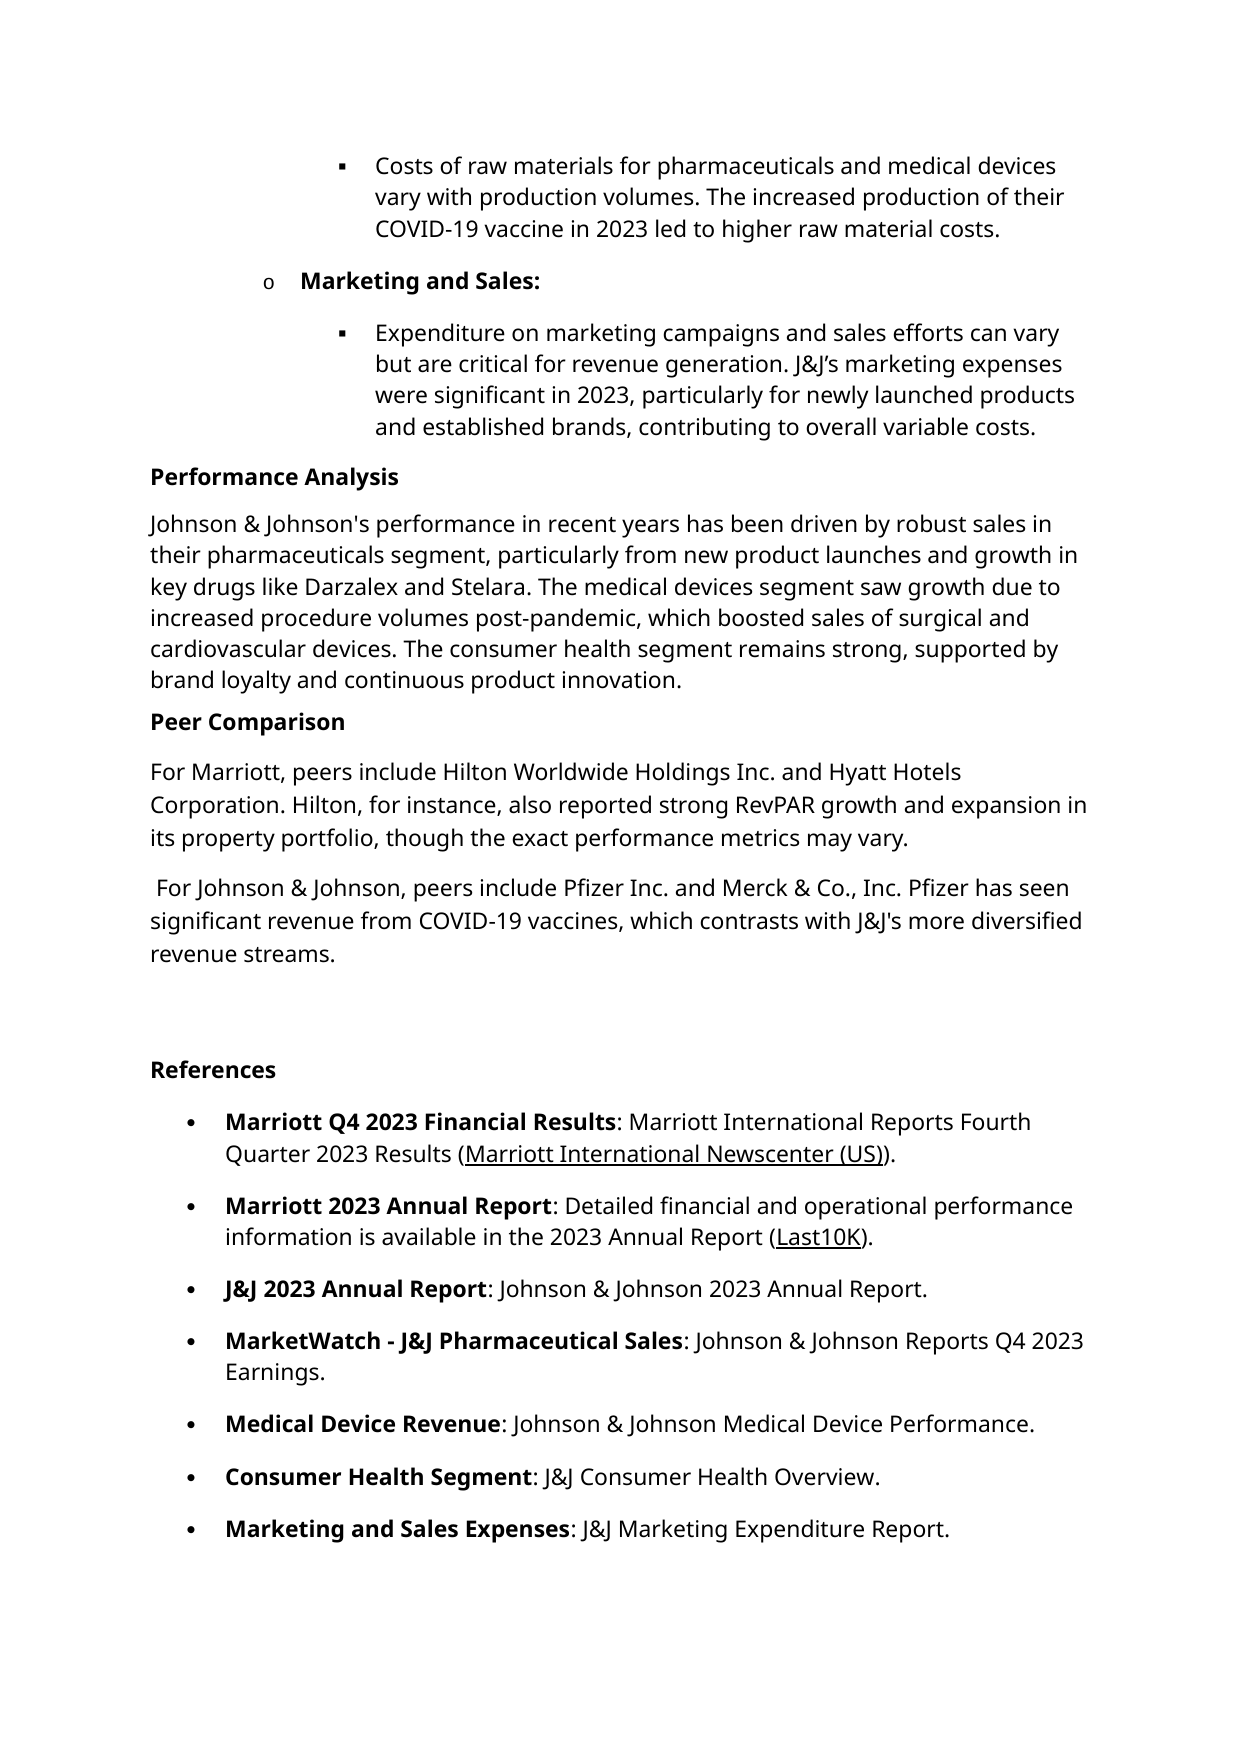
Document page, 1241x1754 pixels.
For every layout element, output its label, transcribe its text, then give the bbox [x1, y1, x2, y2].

list Consumer Health Segment: J&J Consumer Health Overview. [187, 1460, 1090, 1492]
list Marriott Q4 2023 Financial Results: Marriott International Reports Fourth Quarter 2023 Results​ (Marriott International Newscenter (US))​. [187, 1106, 1090, 1169]
list Marriott 2023 Annual Report: Detailed financial and operational performance information is available in the 2023 Annual Report​ (Last10K)​. [187, 1189, 1090, 1252]
list Marketing and Sales: [262, 264, 1090, 296]
list Medical Device Revenue: Johnson & Johnson Medical Device Performance. [187, 1408, 1090, 1439]
text Peer Comparison [150, 706, 1090, 737]
text For Johnson & Johnson, peers include Pfizer Inc. and Merck & Co., Inc. Pfizer has seen significant revenue from COVID-19 vaccines, which contrasts with J&J's more diversified revenue streams. [150, 872, 1090, 969]
subtitle Performance Analysis [150, 460, 1090, 492]
list Marketing and Sales Expenses: J&J Marketing Expenditure Report. [187, 1512, 1090, 1544]
text Johnson & Johnson's performance in recent years has been driven by robust sales in their pharmaceuticals segment, particularly from new product launches and growth in key drugs like Darzalex and Stelara. The medical devices segment saw growth due to increased procedure volumes post-pandemic, which boosted sales of surgical and cardiovascular devices. The consumer health segment remains strong, supported by brand loyalty and continuous product innovation. [150, 508, 1090, 696]
text For Marriott, peers include Hilton Worldwide Holdings Inc. and Hyatt Hotels Corporation. Hilton, for instance, also reported strong RevPAR growth and expansion in its property portfolio, though the exact performance metrics may vary. [150, 756, 1090, 853]
list J&J 2023 Annual Report: Johnson & Johnson 2023 Annual Report. [187, 1273, 1090, 1304]
list Expenditure on marketing campaigns and sales efforts can vary but are critical for revenue generation. J&J’s marketing expenses were significant in 2023, particularly for newly launched products and established brands, contributing to overall variable costs. [337, 317, 1090, 442]
subtitle References [150, 1054, 1090, 1086]
list Costs of raw materials for pharmaceuticals and medical devices vary with production volumes. The increased production of their COVID-19 vaccine in 2023 led to higher raw material costs. [337, 150, 1090, 244]
list MarketWatch - J&J Pharmaceutical Sales: Johnson & Johnson Reports Q4 2023 Earnings. [187, 1325, 1090, 1387]
